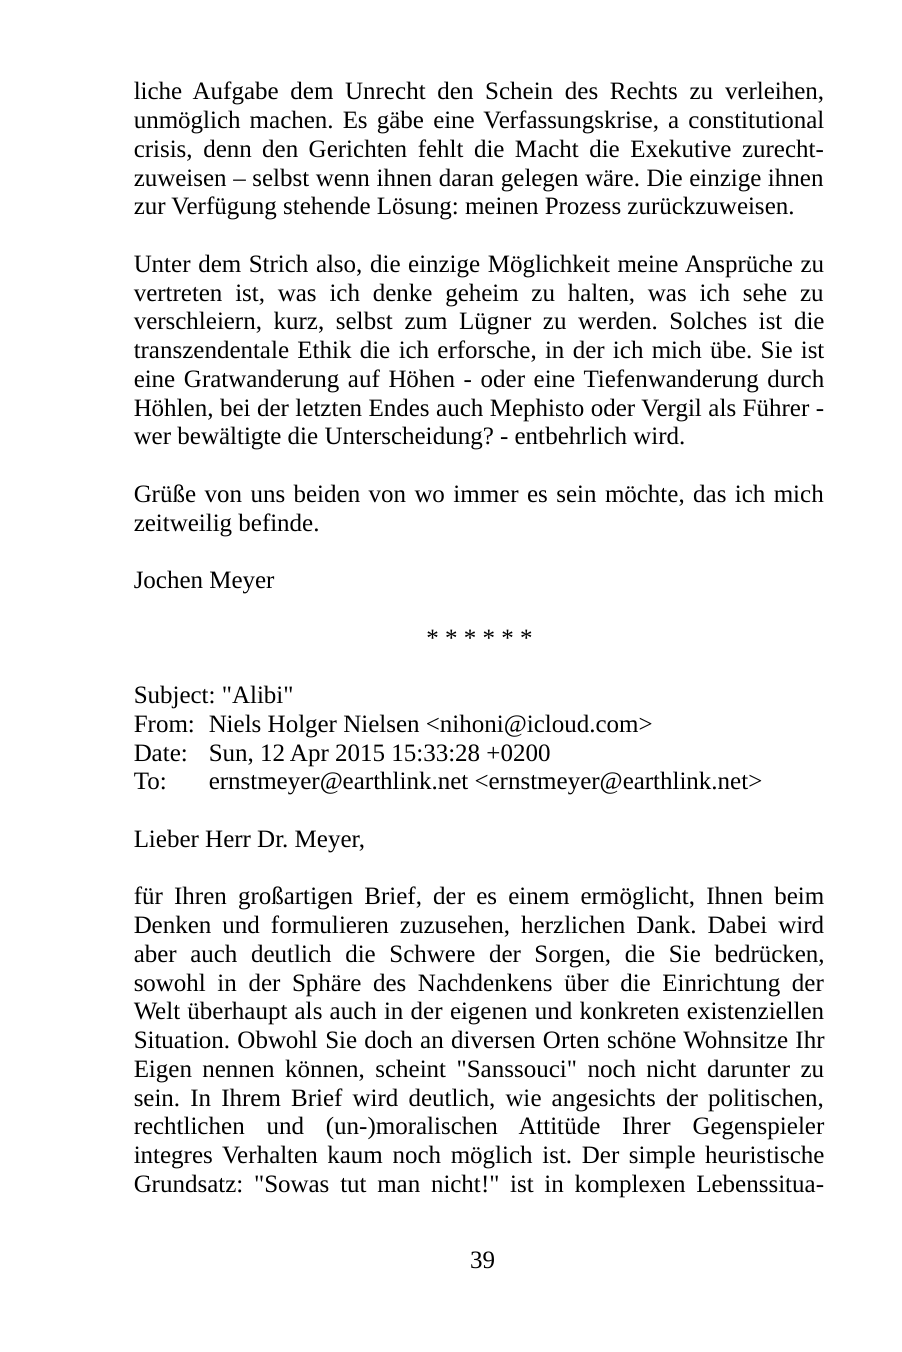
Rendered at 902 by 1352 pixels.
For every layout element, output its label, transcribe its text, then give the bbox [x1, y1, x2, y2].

text Date: Sun, 12 Apr 2015 15:33:28 +0200 [133, 738, 825, 766]
text From: Niels Holger Nielsen <nihoni@icloud.com> [133, 709, 825, 738]
text Grüße von uns beiden von wo immer es sein möchte, das ich mich zeitweilig befinde. [133, 479, 825, 536]
text liche Aufgabe dem Unrecht den Schein des Rechts zu verleihen, unmöglich machen. Es gäbe eine Verfassungskrise, a constitutional crisis, denn den Gerichten fehlt die Macht die Exekutive zurecht-zuweisen – selbst wenn ihnen daran gelegen wäre. Die einzige ihnen zur Verfügung stehende Lösung: meinen Prozess zurückzuweisen. [133, 76, 825, 220]
text Subject: "Alibi" [133, 680, 825, 709]
text Unter dem Strich also, die einzige Möglichkeit meine Ansprüche zu vertreten ist, was ich denke geheim zu halten, was ich sehe zu verschleiern, kurz, selbst zum Lügner zu werden. Solches ist die transzendentale Ethik die ich erforsche, in der ich mich übe. Sie ist eine Gratwanderung auf Höhen - oder eine Tiefenwanderung durch Höhlen, bei der letzten Endes auch Mephisto oder Vergil als Führer - wer bewältigte die Unterscheidung? - entbehrlich wird. [133, 249, 825, 450]
text für Ihren großartigen Brief, der es einem ermöglicht, Ihnen beim Denken und formulieren zuzusehen, herzlichen Dank. Dabei wird aber auch deutlich die Schwere der Sorgen, die Sie bedrücken, sowohl in der Sphäre des Nachdenkens über die Einrichtung der Welt überhaupt als auch in der eigenen und konkreten existenziellen Situation. Obwohl Sie doch an diversen Orten schöne Wohnsitze Ihr Eigen nennen können, scheint "Sanssouci" noch nicht darunter zu sein. In Ihrem Brief wird deutlich, wie angesichts der politischen, rechtlichen und (un-)moralischen Attitüde Ihrer Gegenspieler integres Verhalten kaum noch möglich ist. Der simple heuristische Grundsatz: "Sowas tut man nicht!" ist in komplexen Lebenssitua- [133, 881, 825, 1198]
text Jochen Meyer [133, 565, 825, 594]
text * * * * * * [133, 623, 825, 651]
text To: ernstmeyer@earthlink.net <ernstmeyer@earthlink.net> [133, 766, 825, 795]
text Lieber Herr Dr. Meyer, [133, 824, 825, 853]
